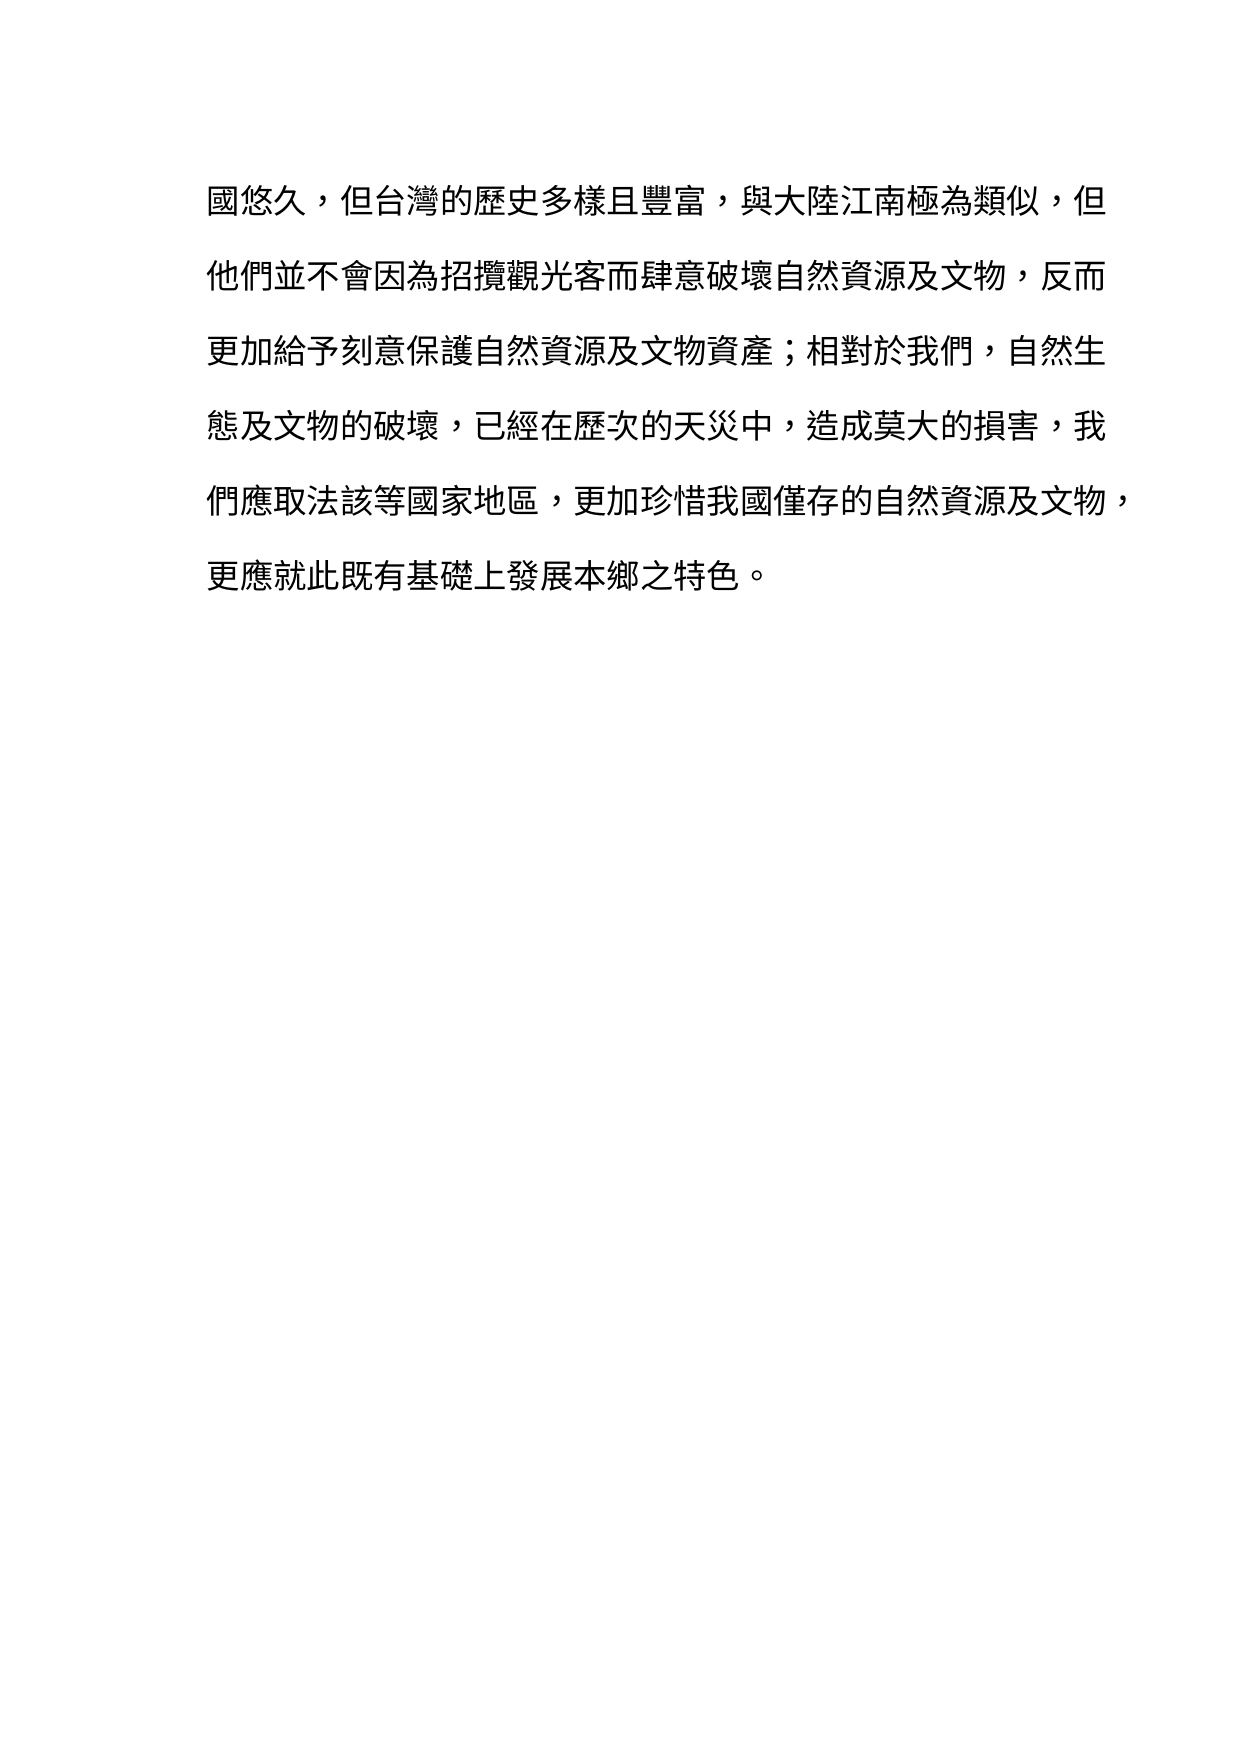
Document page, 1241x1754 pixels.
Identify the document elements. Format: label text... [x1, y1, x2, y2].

text 當今，世界各國均非常重視文化保存，台灣歷史雖不較各國悠久，但台灣的歷史多樣且豐富，與大陸江南極為類似，但他們並不會因為招攬觀光客而肆意破壞自然資源及文物，反而更加給予刻意保護自然資源及文物資產；相對於我們，自然生態及文物的破壞，已經在歷次的天災中，造成莫大的損害，我們應取法該等國家地區，更加珍惜我國僅存的自然資源及文物，更應就此既有基礎上發展本鄉之特色。 [207, 162, 1122, 612]
